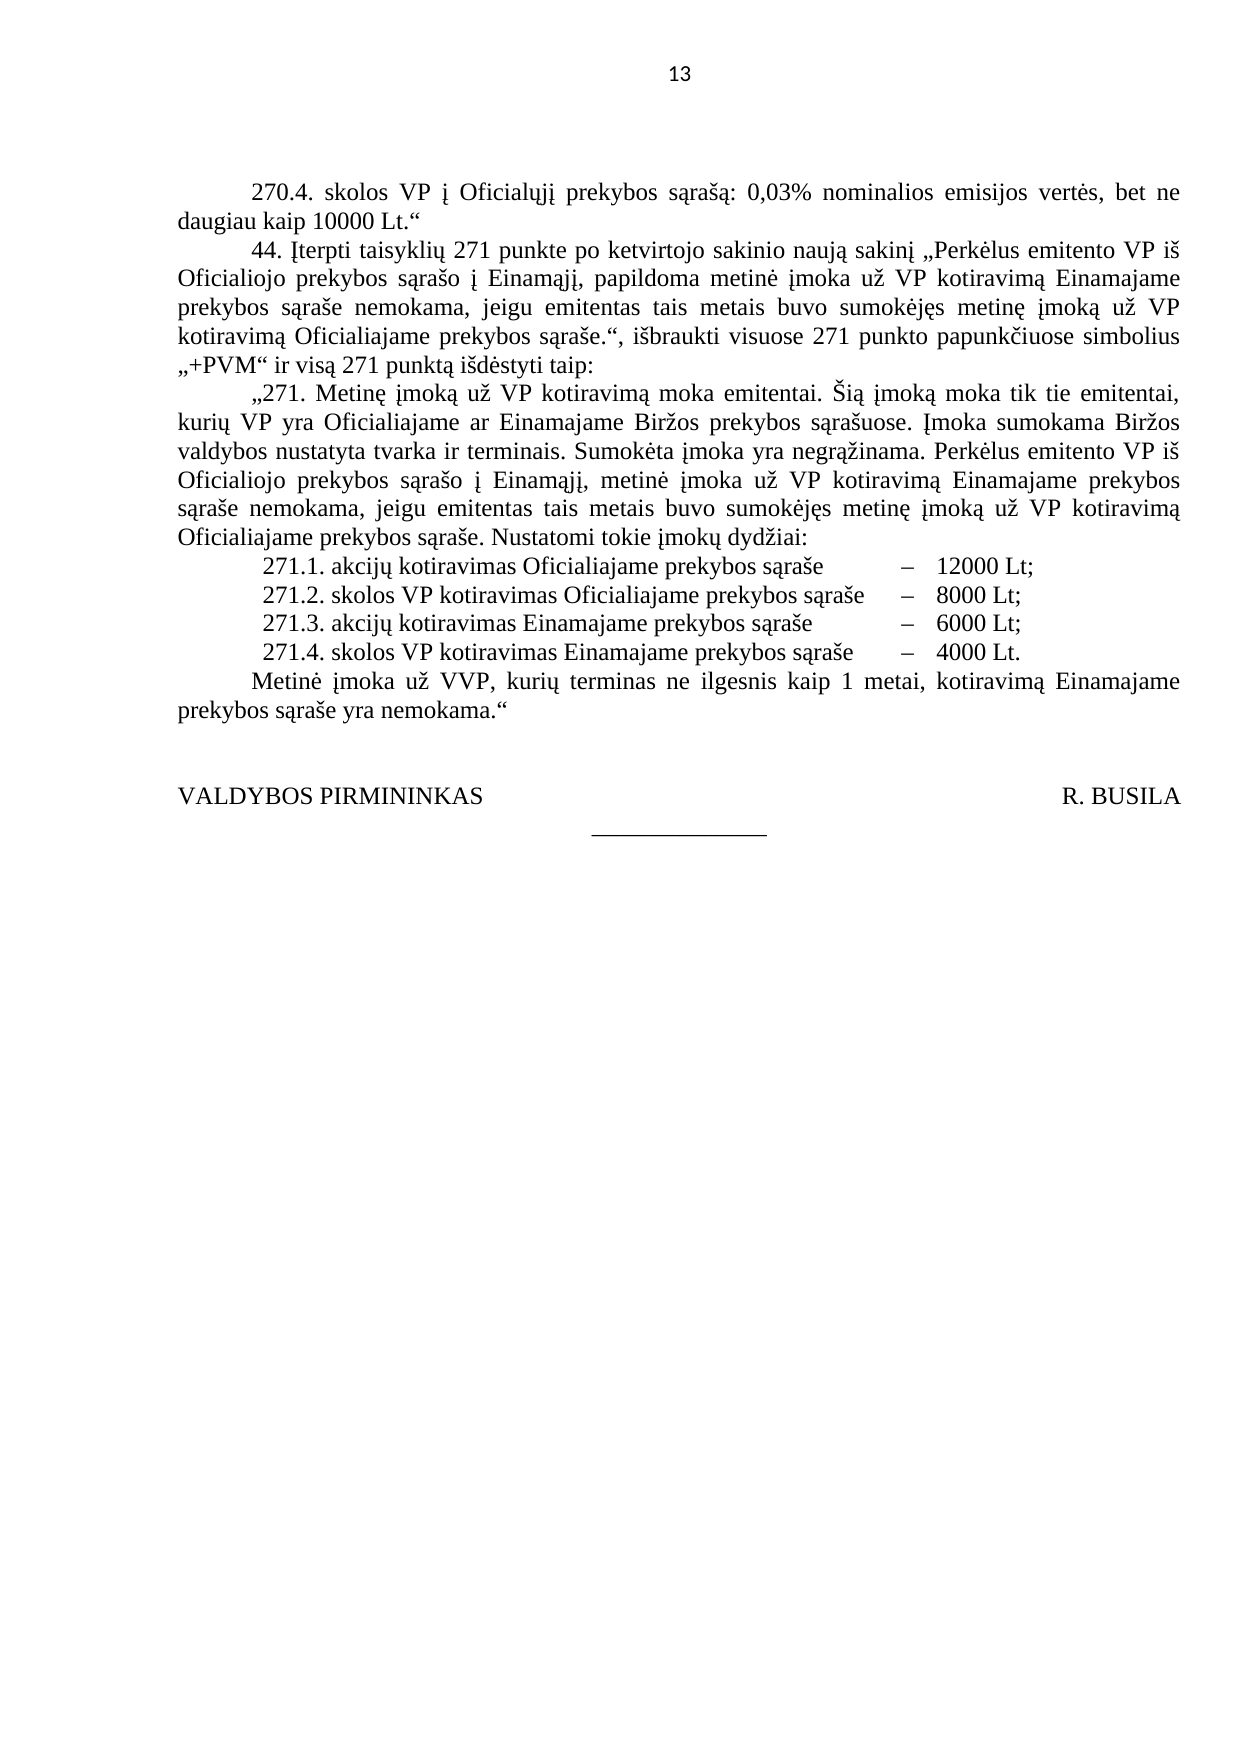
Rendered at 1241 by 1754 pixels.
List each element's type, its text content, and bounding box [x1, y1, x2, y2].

table_cell – [883, 580, 925, 608]
table_cell 271.4. skolos VP kotiravimas Einamajame prekybos sąraše [177, 637, 883, 666]
table_cell – [883, 609, 925, 637]
table_header – [883, 551, 925, 580]
text 270.4. skolos VP į Oficialųjį prekybos sąrašą: 0,03% nominalios emisijos vertės, bet ne daugiau kaip 10000 Lt.“ [177, 177, 1181, 235]
text Metinė įmoka už VVP, kurių terminas ne ilgesnis kaip 1 metai, kotiravimą Einamajame prekybos sąraše yra nemokama.“ [177, 666, 1181, 723]
table_cell 6000 Lt; [925, 609, 1181, 637]
table_header 271.1. akcijų kotiravimas Oficialiajame prekybos sąraše [177, 551, 883, 580]
table_cell 271.2. skolos VP kotiravimas Oficialiajame prekybos sąraše [177, 580, 883, 608]
table_cell 4000 Lt. [925, 637, 1181, 666]
table_header 12000 Lt; [925, 551, 1181, 580]
text „271. Metinę įmoką už VP kotiravimą moka emitentai. Šią įmoką moka tik tie emitentai, kurių VP yra Oficialiajame ar Einamajame Biržos prekybos sąrašuose. Įmoka sumokama Biržos valdybos nustatyta tvarka ir terminais. Sumokėta įmoka yra negrąžinama. Perkėlus emitento VP iš Oficialiojo prekybos sąrašo į Einamąjį, metinė įmoka už VP kotiravimą Einamajame prekybos sąraše nemokama, jeigu emitentas tais metais buvo sumokėjęs metinę įmoką už VP kotiravimą Oficialiajame prekybos sąraše. Nustatomi tokie įmokų dydžiai: [177, 378, 1181, 551]
table_cell 8000 Lt; [925, 580, 1181, 608]
table_cell – [883, 637, 925, 666]
text 44. Įterpti taisyklių 271 punkte po ketvirtojo sakinio naują sakinį „Perkėlus emitento VP iš Oficialiojo prekybos sąrašo į Einamąjį, papildoma metinė įmoka už VP kotiravimą Einamajame prekybos sąraše nemokama, jeigu emitentas tais metais buvo sumokėjęs metinę įmoką už VP kotiravimą Oficialiajame prekybos sąraše.“, išbraukti visuose 271 punkto papunkčiuose simbolius „+PVM“ ir visą 271 punktą išdėstyti taip: [177, 235, 1181, 378]
text VALDYBOS PIRMININKAS R. BUSILA [177, 781, 1181, 810]
text ______________ [177, 810, 1181, 838]
table_cell 271.3. akcijų kotiravimas Einamajame prekybos sąraše [177, 609, 883, 637]
